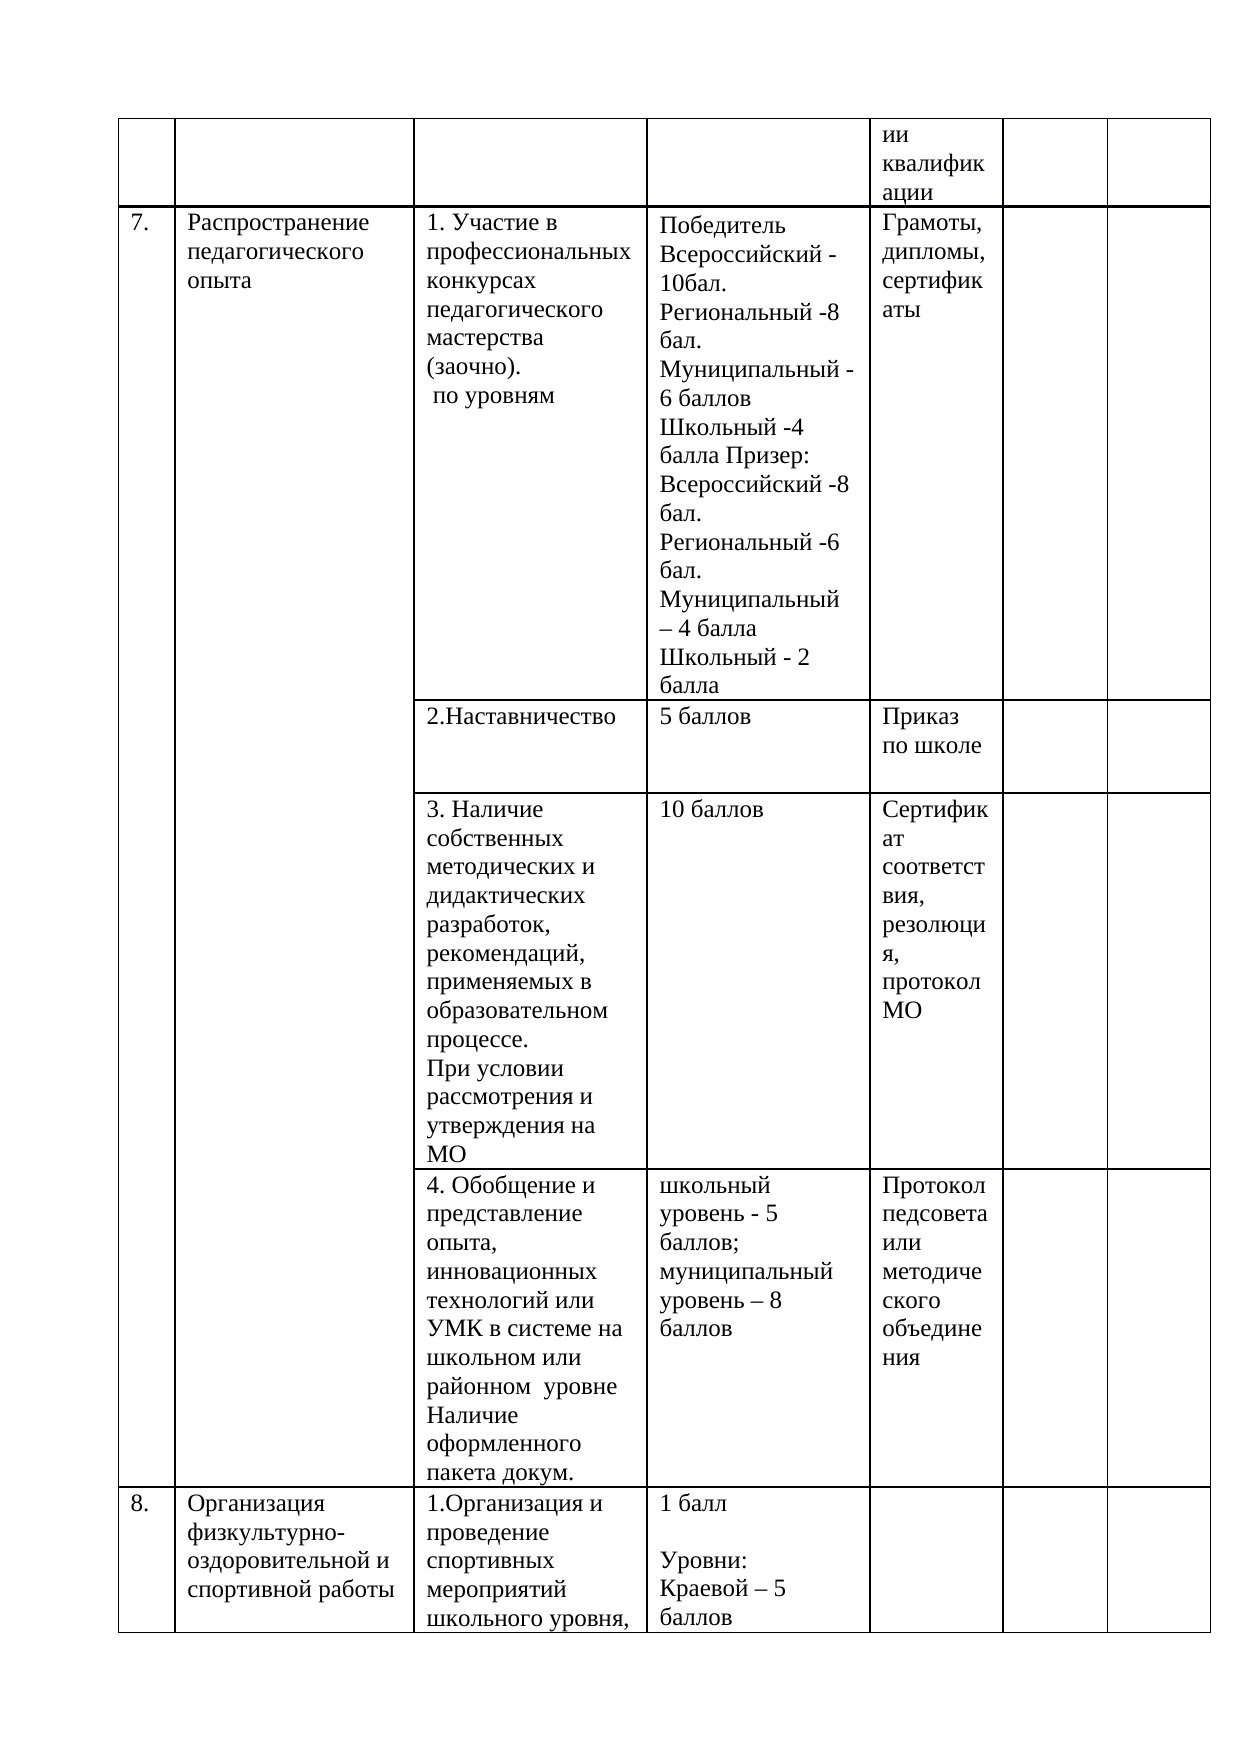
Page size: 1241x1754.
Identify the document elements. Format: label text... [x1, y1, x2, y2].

table_cell 7. [119, 208, 174, 1486]
table_cell [176, 119, 413, 205]
table_cell [1004, 794, 1107, 1168]
table_cell 4. Обобщение и представление опыта, инновационных технологий или УМК в системе на школьном или районном уровне Наличие оформленного пакета докум. [415, 1170, 646, 1486]
table_cell [1108, 794, 1210, 1168]
table_cell Грамоты, дипломы, сертификаты [871, 208, 1002, 699]
table_cell Распространение педагогического опыта [176, 208, 413, 1486]
table_cell Приказ по школе [871, 701, 1002, 792]
table_cell [1108, 701, 1210, 792]
table_cell [871, 1488, 1002, 1632]
table_cell ии квалификации [871, 119, 1002, 205]
table_cell [1108, 208, 1210, 699]
table_cell 1. Участие в профессиональных конкурсах педагогического мастерства (заочно). по уровням [415, 208, 646, 699]
table_cell школьный уровень - 5 баллов; муниципальный уровень – 8 баллов [648, 1170, 869, 1486]
table_cell 1.Организация и проведение спортивных мероприятий школьного уровня, [415, 1488, 646, 1632]
table_cell 3. Наличие собственных методических и дидактических разработок, рекомендаций, применяемых в образовательном процессе. При условии рассмотрения и утверждения на МО [415, 794, 646, 1168]
table_cell [1004, 701, 1107, 792]
table_cell [1004, 208, 1107, 699]
table_cell 8. [119, 1488, 174, 1632]
table_cell Организация физкультурно-оздоровительной и спортивной работы [176, 1488, 413, 1632]
table_cell Протокол педсовета или методического объединения [871, 1170, 1002, 1486]
table_cell [1108, 119, 1210, 205]
table_cell Сертификат соответствия, резолюция, протокол МО [871, 794, 1002, 1168]
table_cell 5 баллов [648, 701, 869, 792]
table_cell 2.Наставничество [415, 701, 646, 792]
table_cell [1004, 1488, 1107, 1632]
table_cell Победитель Всероссийский -10бал. Региональный -8 бал. Муниципальный - 6 баллов Школьный -4 балла Призер: Всероссийский -8 бал. Региональный -6 бал. Муниципальный – 4 балла Школьный - 2 балла [648, 208, 869, 699]
table_cell [1004, 119, 1107, 205]
table_cell [415, 119, 646, 205]
table_cell [1108, 1488, 1210, 1632]
table_cell [648, 119, 869, 205]
table_cell [119, 119, 174, 205]
table_cell 1 балл Уровни: Краевой – 5 баллов [648, 1488, 869, 1632]
table_cell [1108, 1170, 1210, 1486]
table_cell 10 баллов [648, 794, 869, 1168]
table_cell [1004, 1170, 1107, 1486]
